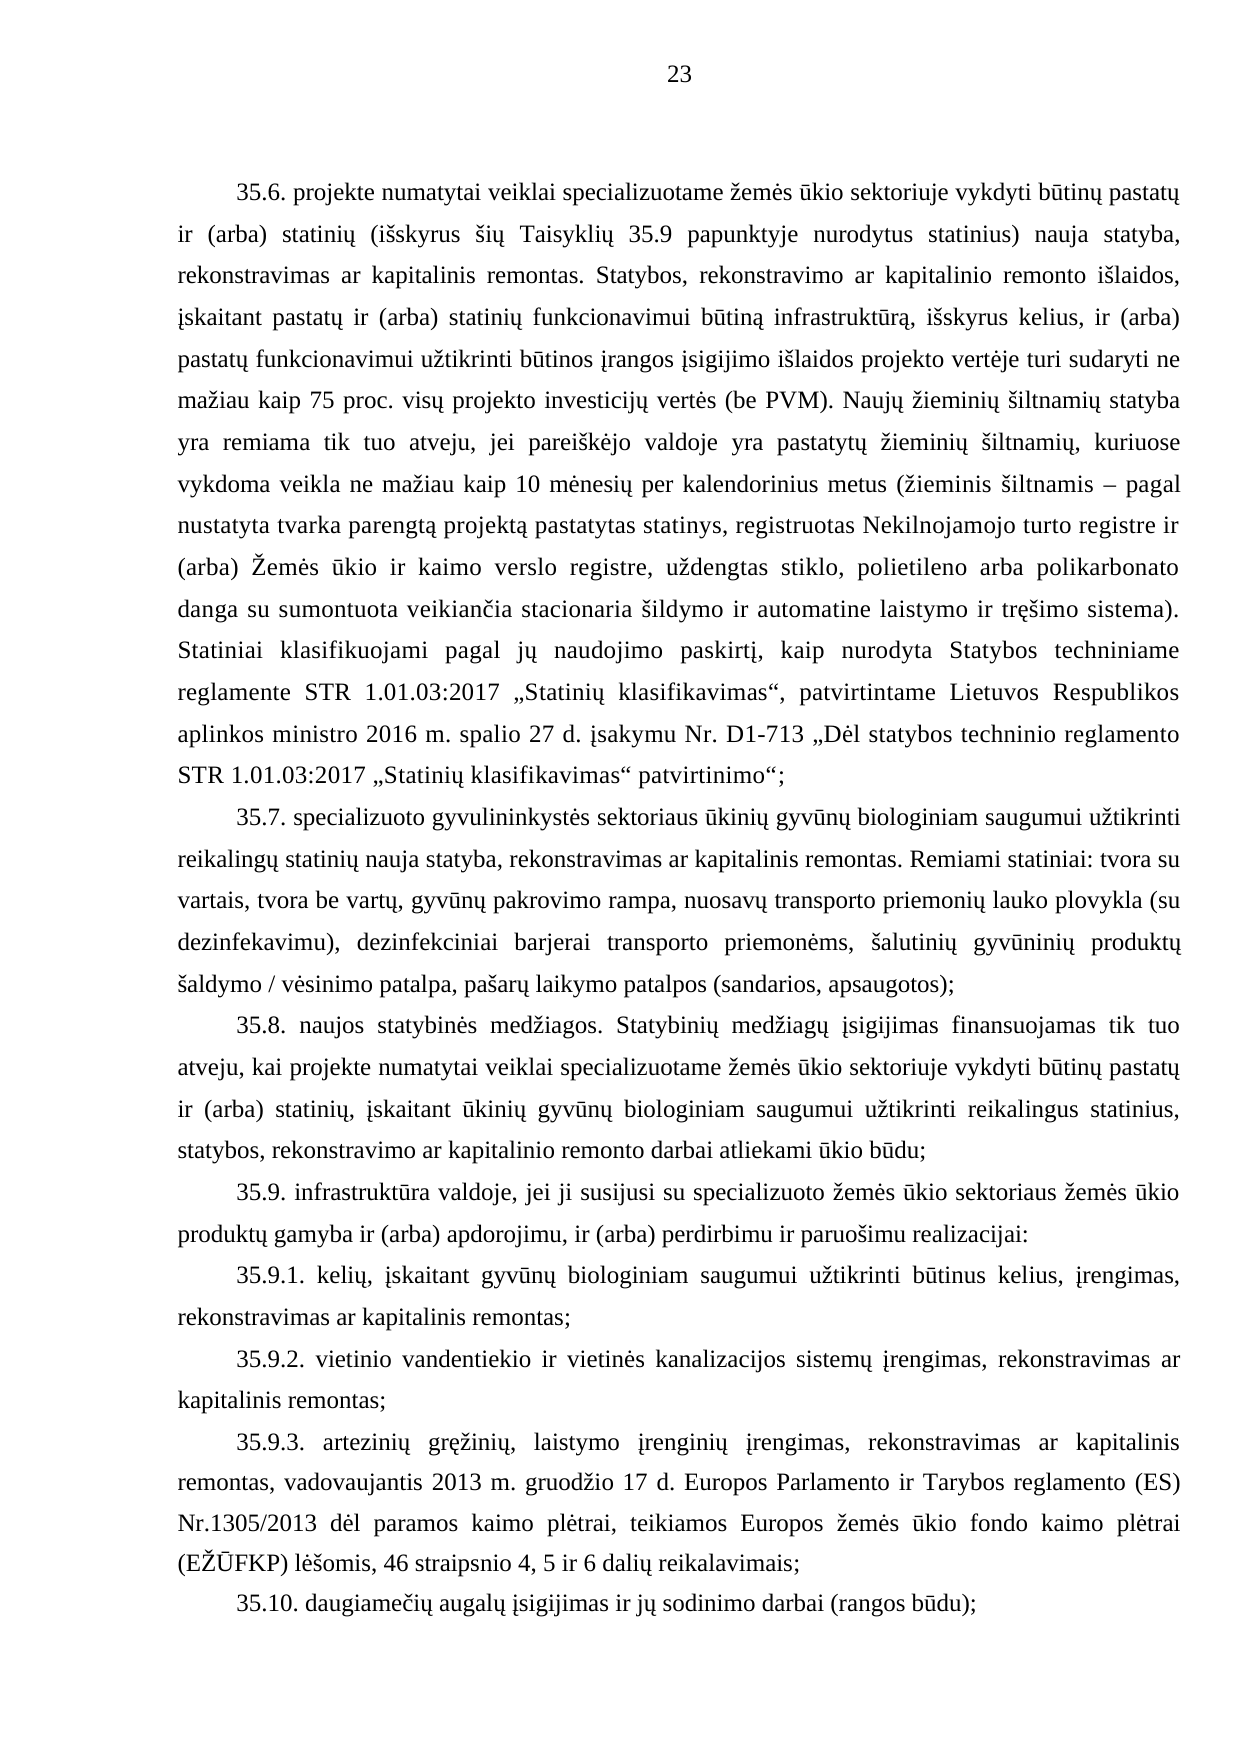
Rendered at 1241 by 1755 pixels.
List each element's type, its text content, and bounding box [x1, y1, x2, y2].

text 35.9. infrastruktūra valdoje, jei ji susijusi su specializuoto žemės ūkio sektoriaus žemės ūkio produktų gamyba ir (arba) apdorojimu, ir (arba) perdirbimu ir paruošimu realizacijai: [177, 1177, 1181, 1248]
text 35.7. specializuoto gyvulininkystės sektoriaus ūkinių gyvūnų biologiniam saugumui užtikrinti reikalingų statinių nauja statyba, rekonstravimas ar kapitalinis remontas. Remiami statiniai: tvora su vartais, tvora be vartų, gyvūnų pakrovimo rampa, nuosavų transporto priemonių lauko plovykla (su dezinfekavimu), dezinfekciniai barjerai transporto priemonėms, šalutinių gyvūninių produktų šaldymo / vėsinimo patalpa, pašarų laikymo patalpos (sandarios, apsaugotos); [177, 802, 1181, 998]
text 35.9.3. artezinių gręžinių, laistymo įrenginių įrengimas, rekonstravimas ar kapitalinis remontas, vadovaujantis 2013 m. gruodžio 17 d. Europos Parlamento ir Tarybos reglamento (ES) Nr.1305/2013 dėl paramos kaimo plėtrai, teikiamos Europos žemės ūkio fondo kaimo plėtrai (EŽŪFKP) lėšomis, 46 straipsnio 4, 5 ir 6 dalių reikalavimais; [177, 1427, 1181, 1577]
text 35.6. projekte numatytai veiklai specializuotame žemės ūkio sektoriuje vykdyti būtinų pastatų ir (arba) statinių (išskyrus šių Taisyklių 35.9 papunktyje nurodytus statinius) nauja statyba, rekonstravimas ar kapitalinis remontas. Statybos, rekonstravimo ar kapitalinio remonto išlaidos, įskaitant pastatų ir (arba) statinių funkcionavimui būtiną infrastruktūrą, išskyrus kelius, ir (arba) pastatų funkcionavimui užtikrinti būtinos įrangos įsigijimo išlaidos projekto vertėje turi sudaryti ne mažiau kaip 75 proc. visų projekto investicijų vertės (be PVM). Naujų žieminių šiltnamių statyba yra remiama tik tuo atveju, jei pareiškėjo valdoje yra pastatytų žieminių šiltnamių, kuriuose vykdoma veikla ne mažiau kaip 10 mėnesių per kalendorinius metus (žieminis šiltnamis – pagal nustatyta tvarka parengtą projektą pastatytas statinys, registruotas Nekilnojamojo turto registre ir (arba) Žemės ūkio ir kaimo verslo registre, uždengtas stiklo, polietileno arba polikarbonato danga su sumontuota veikiančia stacionaria šildymo ir automatine laistymo ir tręšimo sistema). Statiniai klasifikuojami pagal jų naudojimo paskirtį, kaip nurodyta Statybos techniniame reglamente STR 1.01.03:2017 „Statinių klasifikavimas“, patvirtintame Lietuvos Respublikos aplinkos ministro 2016 m. spalio 27 d. įsakymu Nr. D1-713 „Dėl statybos techninio reglamento STR 1.01.03:2017 „Statinių klasifikavimas“ patvirtinimo“; [177, 177, 1181, 789]
text 35.10. daugiamečių augalų įsigijimas ir jų sodinimo darbai (rangos būdu); [177, 1588, 1181, 1617]
text 35.8. naujos statybinės medžiagos. Statybinių medžiagų įsigijimas finansuojamas tik tuo atveju, kai projekte numatytai veiklai specializuotame žemės ūkio sektoriuje vykdyti būtinų pastatų ir (arba) statinių, įskaitant ūkinių gyvūnų biologiniam saugumui užtikrinti reikalingus statinius, statybos, rekonstravimo ar kapitalinio remonto darbai atliekami ūkio būdu; [177, 1011, 1181, 1164]
text 35.9.1. kelių, įskaitant gyvūnų biologiniam saugumui užtikrinti būtinus kelius, įrengimas, rekonstravimas ar kapitalinis remontas; [177, 1261, 1181, 1331]
text 35.9.2. vietinio vandentiekio ir vietinės kanalizacijos sistemų įrengimas, rekonstravimas ar kapitalinis remontas; [177, 1344, 1181, 1414]
